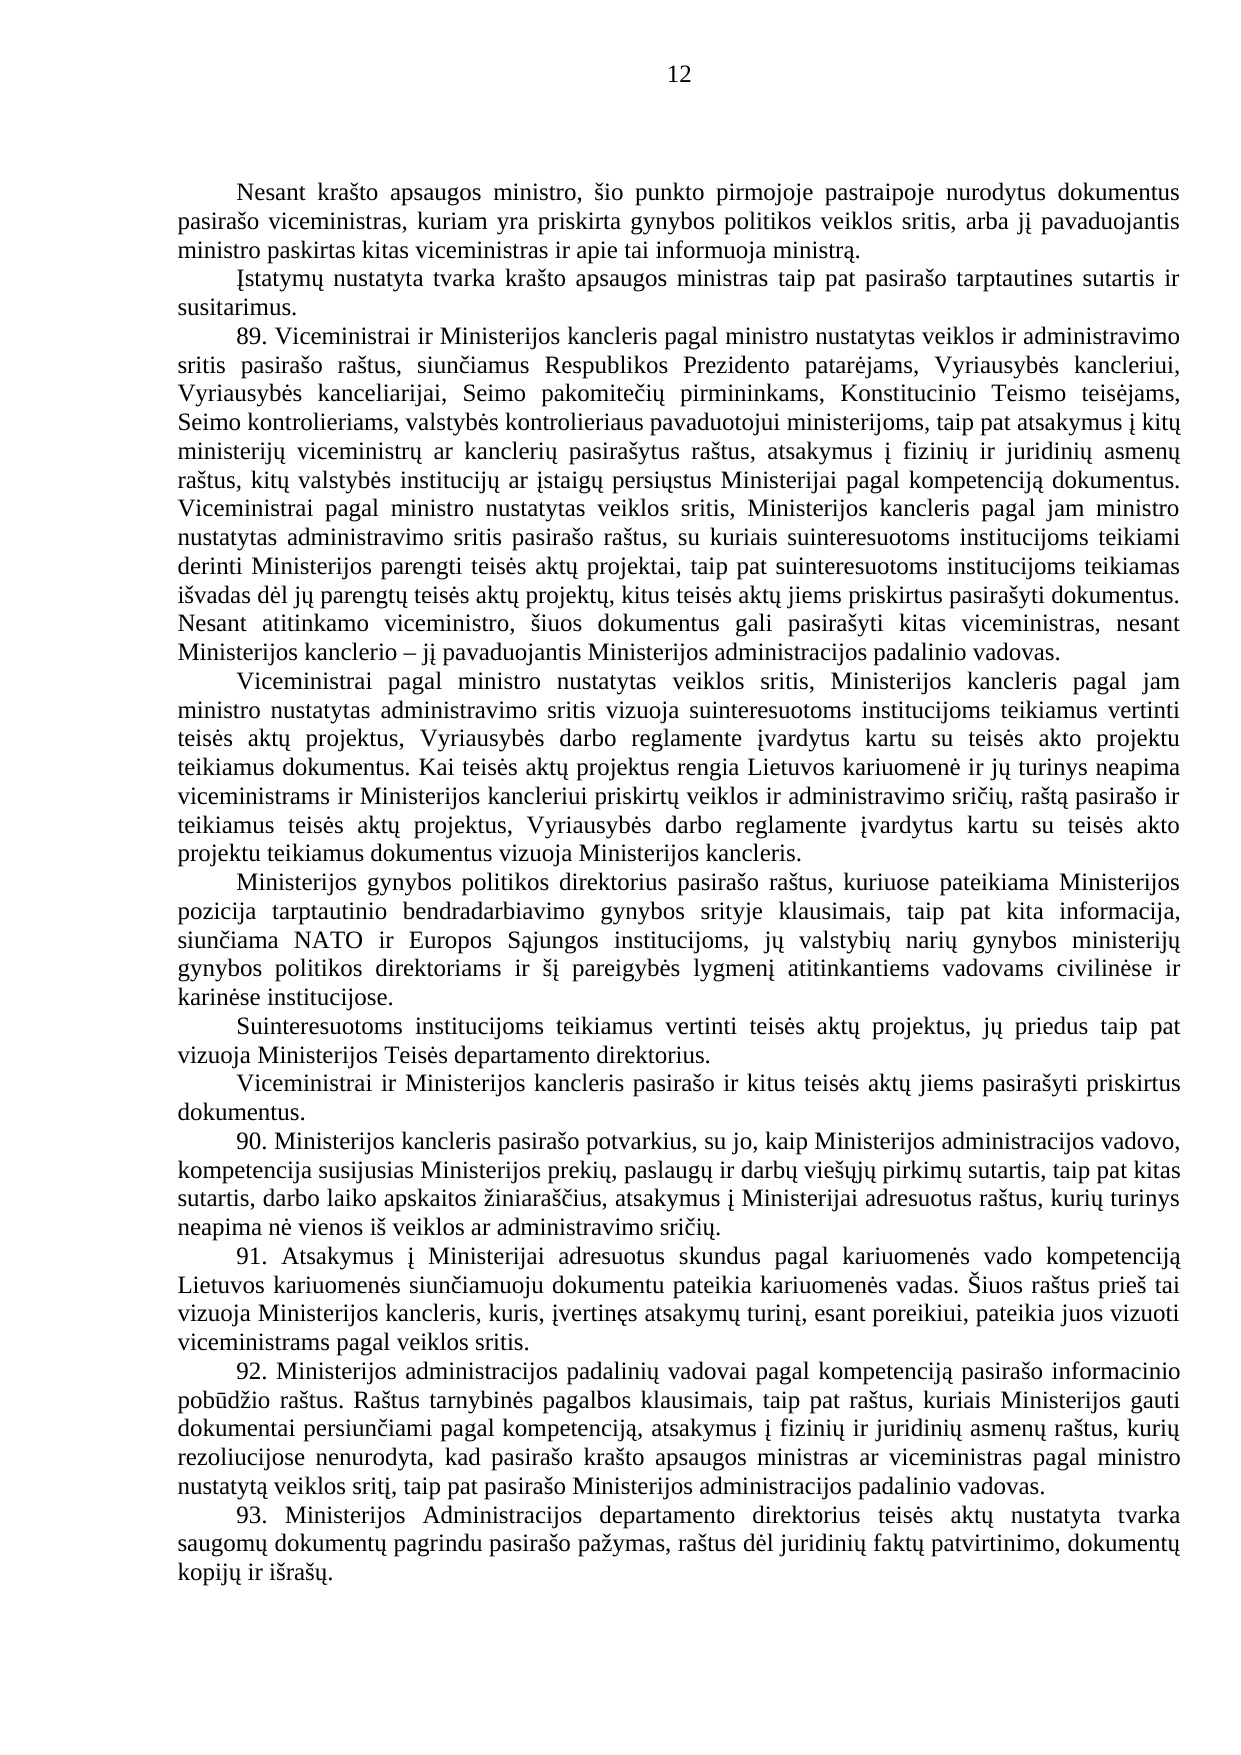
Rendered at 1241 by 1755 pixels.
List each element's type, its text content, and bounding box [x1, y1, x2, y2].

text 90. Ministerijos kancleris pasirašo potvarkius, su jo, kaip Ministerijos administracijos vadovo, kompetencija susijusias Ministerijos prekių, paslaugų ir darbų viešųjų pirkimų sutartis, taip pat kitas sutartis, darbo laiko apskaitos žiniaraščius, atsakymus į Ministerijai adresuotus raštus, kurių turinys neapima nė vienos iš veiklos ar administravimo sričių. [177, 1126, 1181, 1241]
text 92. Ministerijos administracijos padalinių vadovai pagal kompetenciją pasirašo informacinio pobūdžio raštus. Raštus tarnybinės pagalbos klausimais, taip pat raštus, kuriais Ministerijos gauti dokumentai persiunčiami pagal kompetenciją, atsakymus į fizinių ir juridinių asmenų raštus, kurių rezoliucijose nenurodyta, kad pasirašo krašto apsaugos ministras ar viceministras pagal ministro nustatytą veiklos sritį, taip pat pasirašo Ministerijos administracijos padalinio vadovas. [177, 1356, 1181, 1500]
text Viceministrai ir Ministerijos kancleris pasirašo ir kitus teisės aktų jiems pasirašyti priskirtus dokumentus. [177, 1068, 1181, 1126]
text 93. Ministerijos Administracijos departamento direktorius teisės aktų nustatyta tvarka saugomų dokumentų pagrindu pasirašo pažymas, raštus dėl juridinių faktų patvirtinimo, dokumentų kopijų ir išrašų. [177, 1500, 1181, 1586]
text 89. Viceministrai ir Ministerijos kancleris pagal ministro nustatytas veiklos ir administravimo sritis pasirašo raštus, siunčiamus Respublikos Prezidento patarėjams, Vyriausybės kancleriui, Vyriausybės kanceliarijai, Seimo pakomitečių pirmininkams, Konstitucinio Teismo teisėjams, Seimo kontrolieriams, valstybės kontrolieriaus pavaduotojui ministerijoms, taip pat atsakymus į kitų ministerijų viceministrų ar kanclerių pasirašytus raštus, atsakymus į fizinių ir juridinių asmenų raštus, kitų valstybės institucijų ar įstaigų persiųstus Ministerijai pagal kompetenciją dokumentus. Viceministrai pagal ministro nustatytas veiklos sritis, Ministerijos kancleris pagal jam ministro nustatytas administravimo sritis pasirašo raštus, su kuriais suinteresuotoms institucijoms teikiami derinti Ministerijos parengti teisės aktų projektai, taip pat suinteresuotoms institucijoms teikiamas išvadas dėl jų parengtų teisės aktų projektų, kitus teisės aktų jiems priskirtus pasirašyti dokumentus. Nesant atitinkamo viceministro, šiuos dokumentus gali pasirašyti kitas viceministras, nesant Ministerijos kanclerio – jį pavaduojantis Ministerijos administracijos padalinio vadovas. [177, 321, 1181, 666]
text Viceministrai pagal ministro nustatytas veiklos sritis, Ministerijos kancleris pagal jam ministro nustatytas administravimo sritis vizuoja suinteresuotoms institucijoms teikiamus vertinti teisės aktų projektus, Vyriausybės darbo reglamente įvardytus kartu su teisės akto projektu teikiamus dokumentus. Kai teisės aktų projektus rengia Lietuvos kariuomenė ir jų turinys neapima viceministrams ir Ministerijos kancleriui priskirtų veiklos ir administravimo sričių, raštą pasirašo ir teikiamus teisės aktų projektus, Vyriausybės darbo reglamente įvardytus kartu su teisės akto projektu teikiamus dokumentus vizuoja Ministerijos kancleris. [177, 666, 1181, 867]
text Suinteresuotoms institucijoms teikiamus vertinti teisės aktų projektus, jų priedus taip pat vizuoja Ministerijos Teisės departamento direktorius. [177, 1011, 1181, 1068]
text Įstatymų nustatyta tvarka krašto apsaugos ministras taip pat pasirašo tarptautines sutartis ir susitarimus. [177, 263, 1181, 321]
text Ministerijos gynybos politikos direktorius pasirašo raštus, kuriuose pateikiama Ministerijos pozicija tarptautinio bendradarbiavimo gynybos srityje klausimais, taip pat kita informacija, siunčiama NATO ir Europos Sąjungos institucijoms, jų valstybių narių gynybos ministerijų gynybos politikos direktoriams ir šį pareigybės lygmenį atitinkantiems vadovams civilinėse ir karinėse institucijose. [177, 867, 1181, 1011]
text 91. Atsakymus į Ministerijai adresuotus skundus pagal kariuomenės vado kompetenciją Lietuvos kariuomenės siunčiamuoju dokumentu pateikia kariuomenės vadas. Šiuos raštus prieš tai vizuoja Ministerijos kancleris, kuris, įvertinęs atsakymų turinį, esant poreikiui, pateikia juos vizuoti viceministrams pagal veiklos sritis. [177, 1241, 1181, 1356]
text Nesant krašto apsaugos ministro, šio punkto pirmojoje pastraipoje nurodytus dokumentus pasirašo viceministras, kuriam yra priskirta gynybos politikos veiklos sritis, arba jį pavaduojantis ministro paskirtas kitas viceministras ir apie tai informuoja ministrą. [177, 177, 1181, 263]
